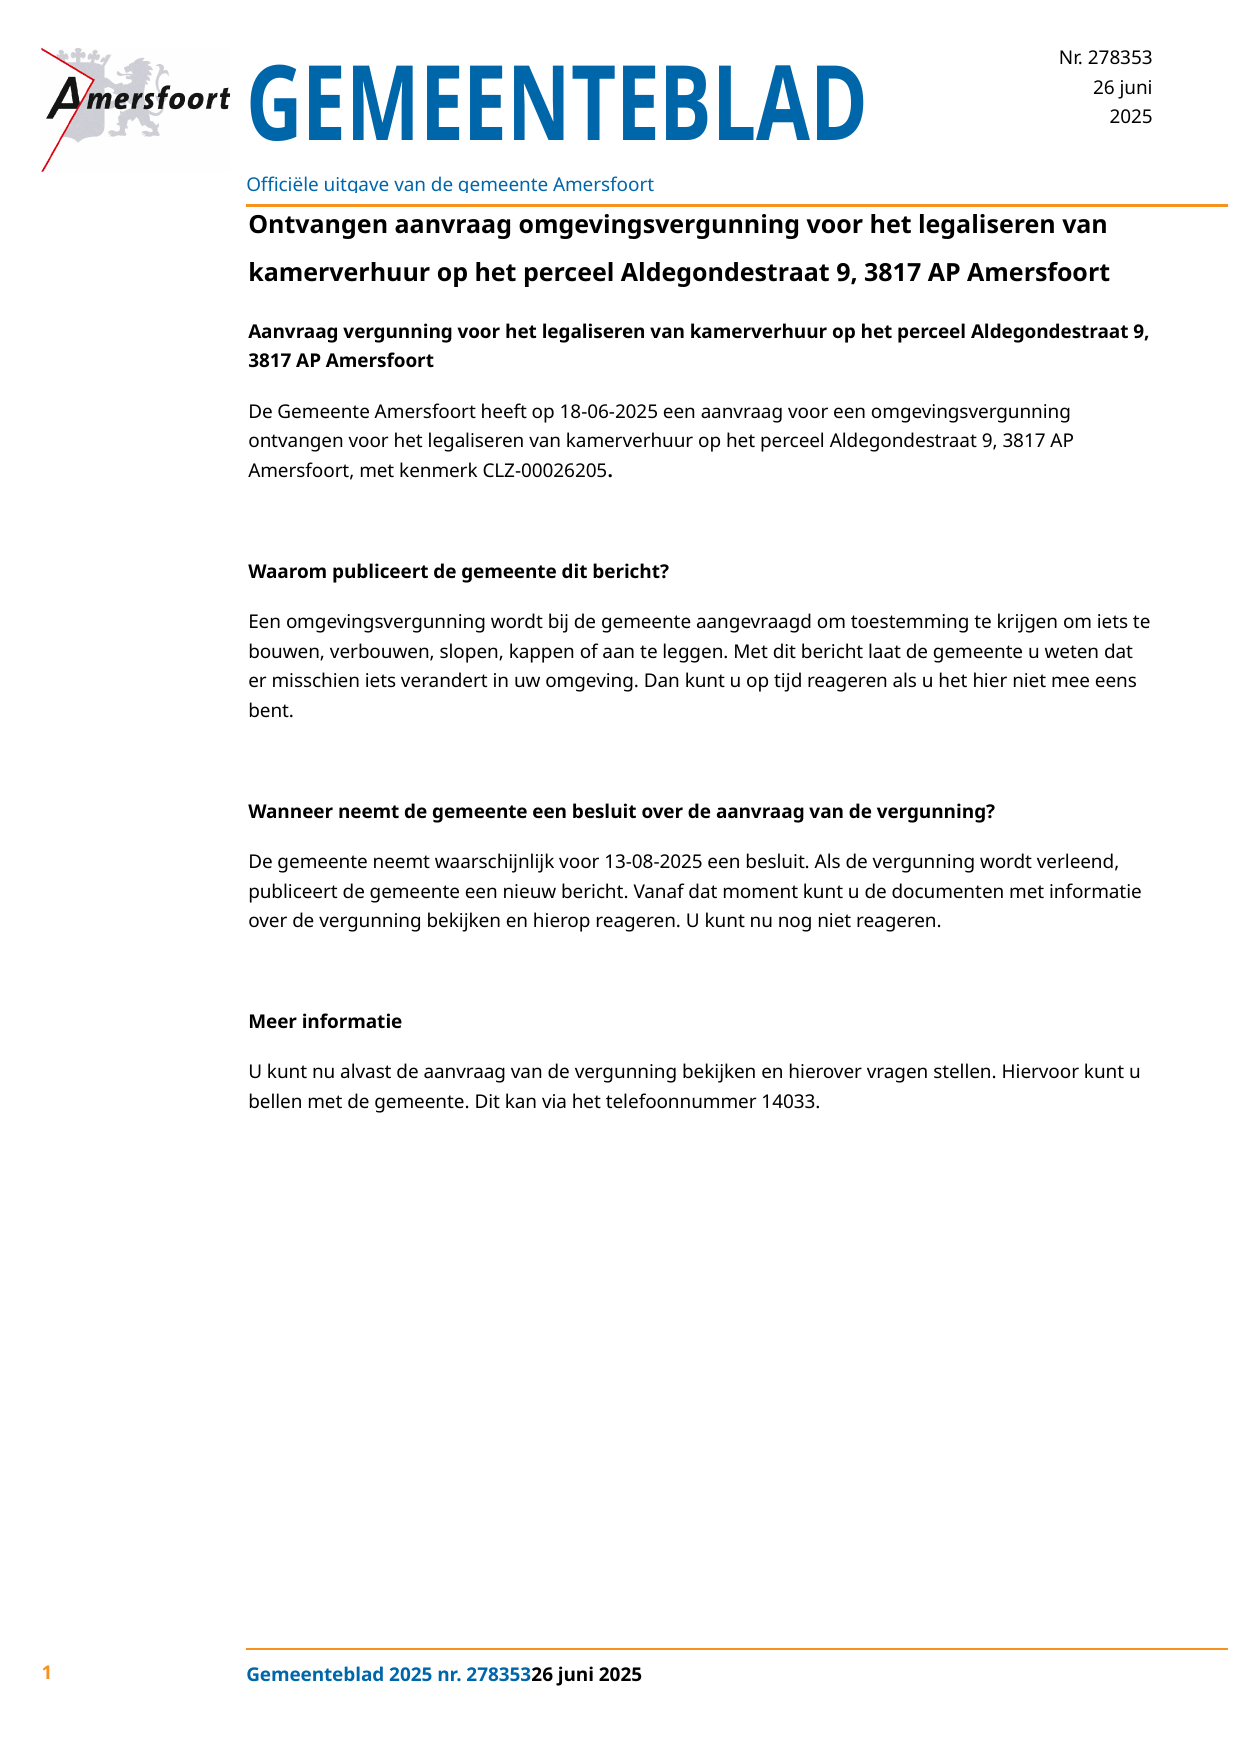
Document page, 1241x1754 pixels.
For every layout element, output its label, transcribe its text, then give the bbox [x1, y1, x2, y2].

text De gemeente neemt waarschijnlijk voor 13-08-2025 een besluit. Als de vergunning wordt verleend, publiceert de gemeente een nieuw bericht. Vanaf dat moment kunt u de documenten met informatie over de vergunning bekijken en hierop reageren. U kunt nu nog niet reageren. [248, 848, 1152, 933]
text Een omgevingsvergunning wordt bij de gemeente aangevraagd om toestemming te krijgen om iets te bouwen, verbouwen, slopen, kappen of aan te leggen. Met dit bericht laat de gemeente u weten dat er misschien iets verandert in uw omgeving. Dan kunt u op tijd reageren als u het hier niet mee eens bent. [248, 608, 1152, 723]
text Wanneer neemt de gemeente een besluit over de aanvraag van de vergunning? [248, 798, 1152, 824]
text Waarom publiceert de gemeente dit bericht? [248, 558, 1152, 584]
text Ontvangen aanvraag omgevingsvergunning voor het legaliseren van kamerverhuur op het perceel Aldegondestraat 9, 3817 AP Amersfoort [248, 207, 1152, 288]
text Aanvraag vergunning voor het legaliseren van kamerverhuur op het perceel Aldegondestraat 9, 3817 AP Amersfoort [248, 318, 1152, 373]
picture [41, 47, 231, 172]
text U kunt nu alvast de aanvraag van de vergunning bekijken en hierover vragen stellen. Hiervoor kunt u bellen met de gemeente. Dit kan via het telefoonnummer 14033. [248, 1059, 1152, 1114]
text De Gemeente Amersfoort heeft op 18-06-2025 een aanvraag voor een omgevingsvergunning ontvangen voor het legaliseren van kamerverhuur op het perceel Aldegondestraat 9, 3817 AP Amersfoort, met kenmerk CLZ-00026205. [248, 398, 1152, 483]
text Meer informatie [248, 1008, 1152, 1034]
